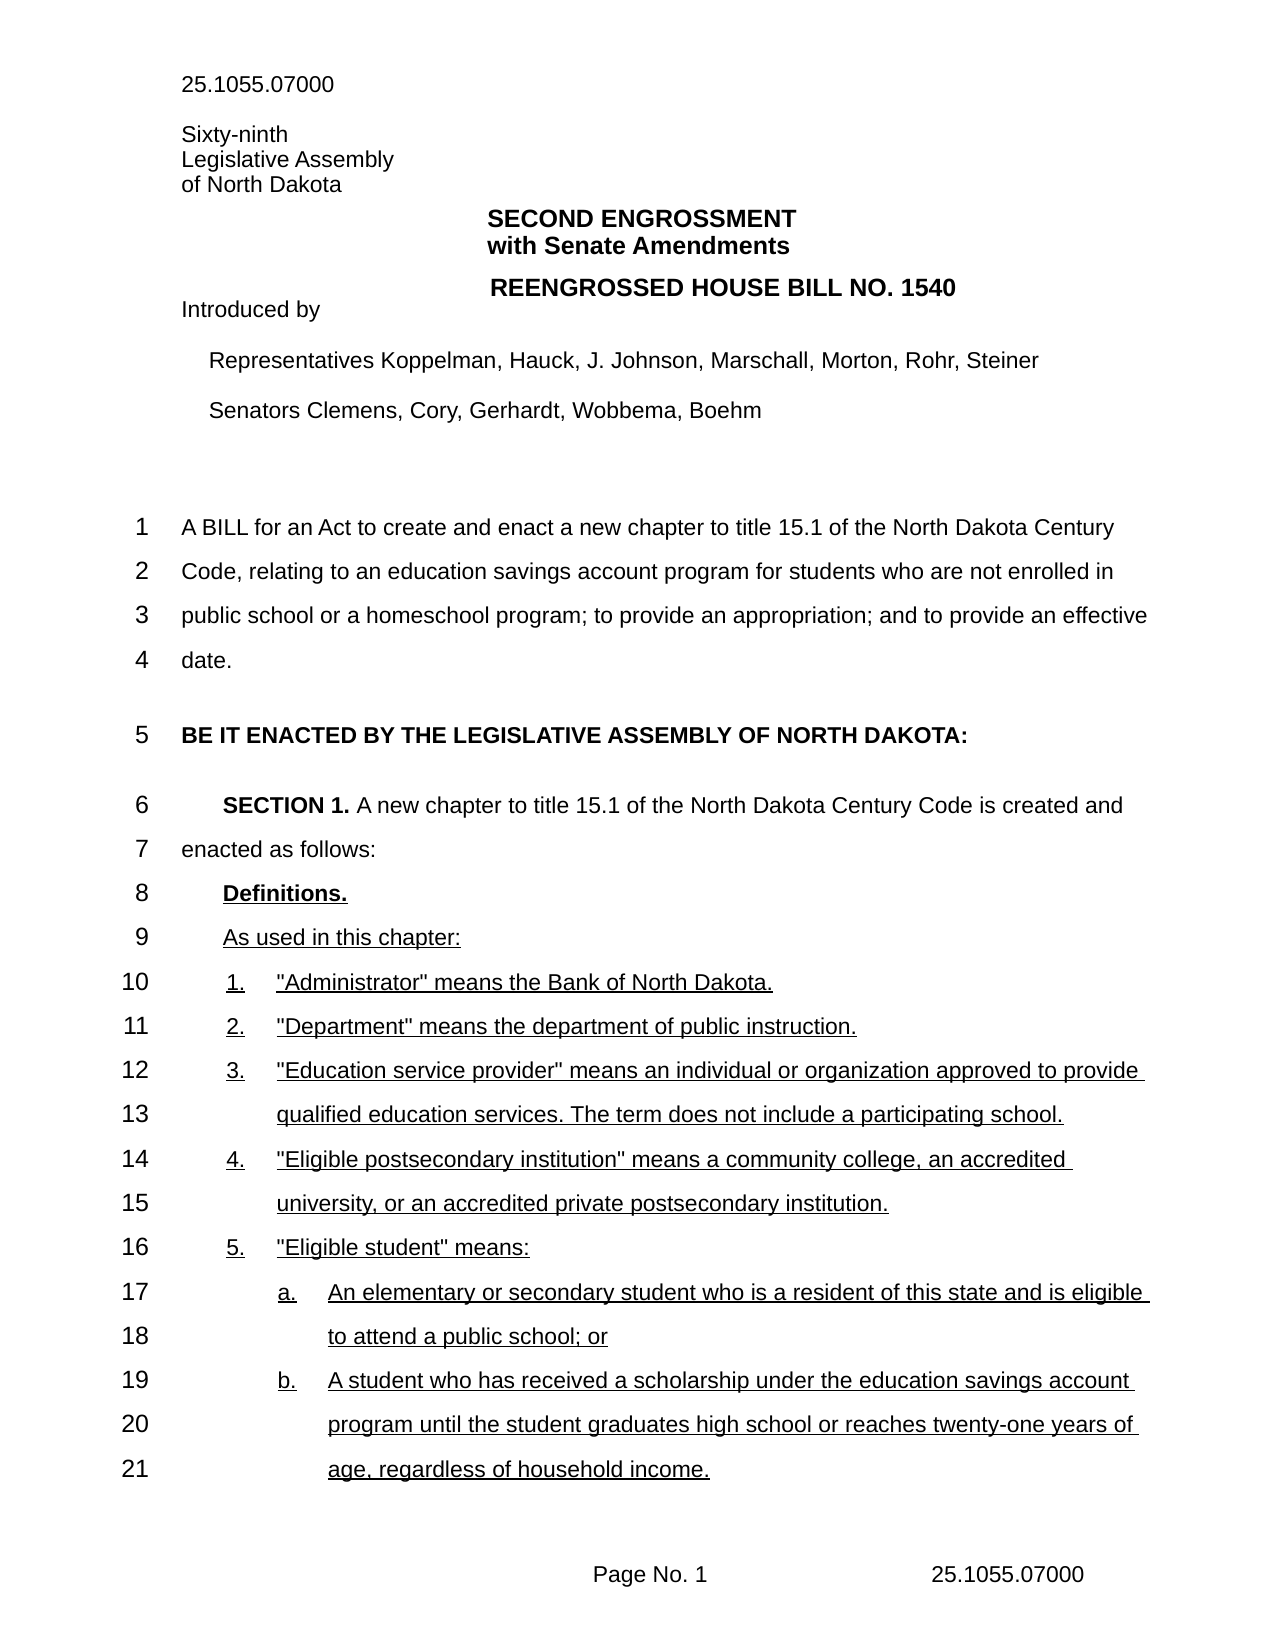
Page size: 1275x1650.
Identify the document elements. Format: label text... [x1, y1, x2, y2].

title REENGROSSED House BILL NO. 1540 [490, 272, 956, 301]
subtitle Definitions. [181, 866, 1154, 910]
text Legislative Assembly [181, 148, 1154, 173]
text 4. "Eligible postsecondary institution" means a community college, an accredited university, or an accredited private postsecondary institution. [181, 1132, 1154, 1220]
text 5. "Eligible student" means: [181, 1220, 1154, 1264]
title with Senate Amendments [487, 233, 797, 260]
text BE IT ENACTED BY THE LEGISLATIVE ASSEMBLY OF NORTH DAKOTA: [181, 708, 1154, 753]
title SECOND ENGROSSMENT [487, 206, 797, 233]
text SECTION 1. A new chapter to title 15.1 of the North Dakota Century Code is created and enacted as follows: [181, 778, 1154, 866]
text 25.1055.07000 [181, 73, 1154, 98]
text 1. "Administrator" means the Bank of North Dakota. [181, 955, 1154, 999]
text 2. "Department" means the department of public instruction. [181, 999, 1154, 1043]
text Sixty-ninth [181, 123, 1154, 148]
text a. An elementary or secondary student who is a resident of this state and is eligible to attend a public school; or [181, 1264, 1154, 1353]
text Introduced by [181, 298, 1154, 323]
text 3. "Education service provider" means an individual or organization approved to provide qualified education services. The term does not include a participating school. [181, 1043, 1154, 1132]
text of North Dakota [181, 173, 1154, 198]
text Senators Clemens, Cory, Gerhardt, Wobbema, Boehm [208, 400, 1154, 423]
text Representatives Koppelman, Hauck, J. Johnson, Marschall, Morton, Rohr, Steiner [208, 350, 1154, 373]
text b. A student who has received a scholarship under the education savings account program until the student graduates high school or reaches twenty-one years of age, regardless of household income. [181, 1353, 1154, 1486]
text As used in this chapter: [181, 910, 1154, 955]
title A BILL for an Act to create and enact a new chapter to title 15.1 of the North Dakota Century Code, relating to an education savings account program for students who are not enrolled in public school or a homeschool program; to provide an appropriation; and to provide an effective date. [181, 500, 1154, 677]
